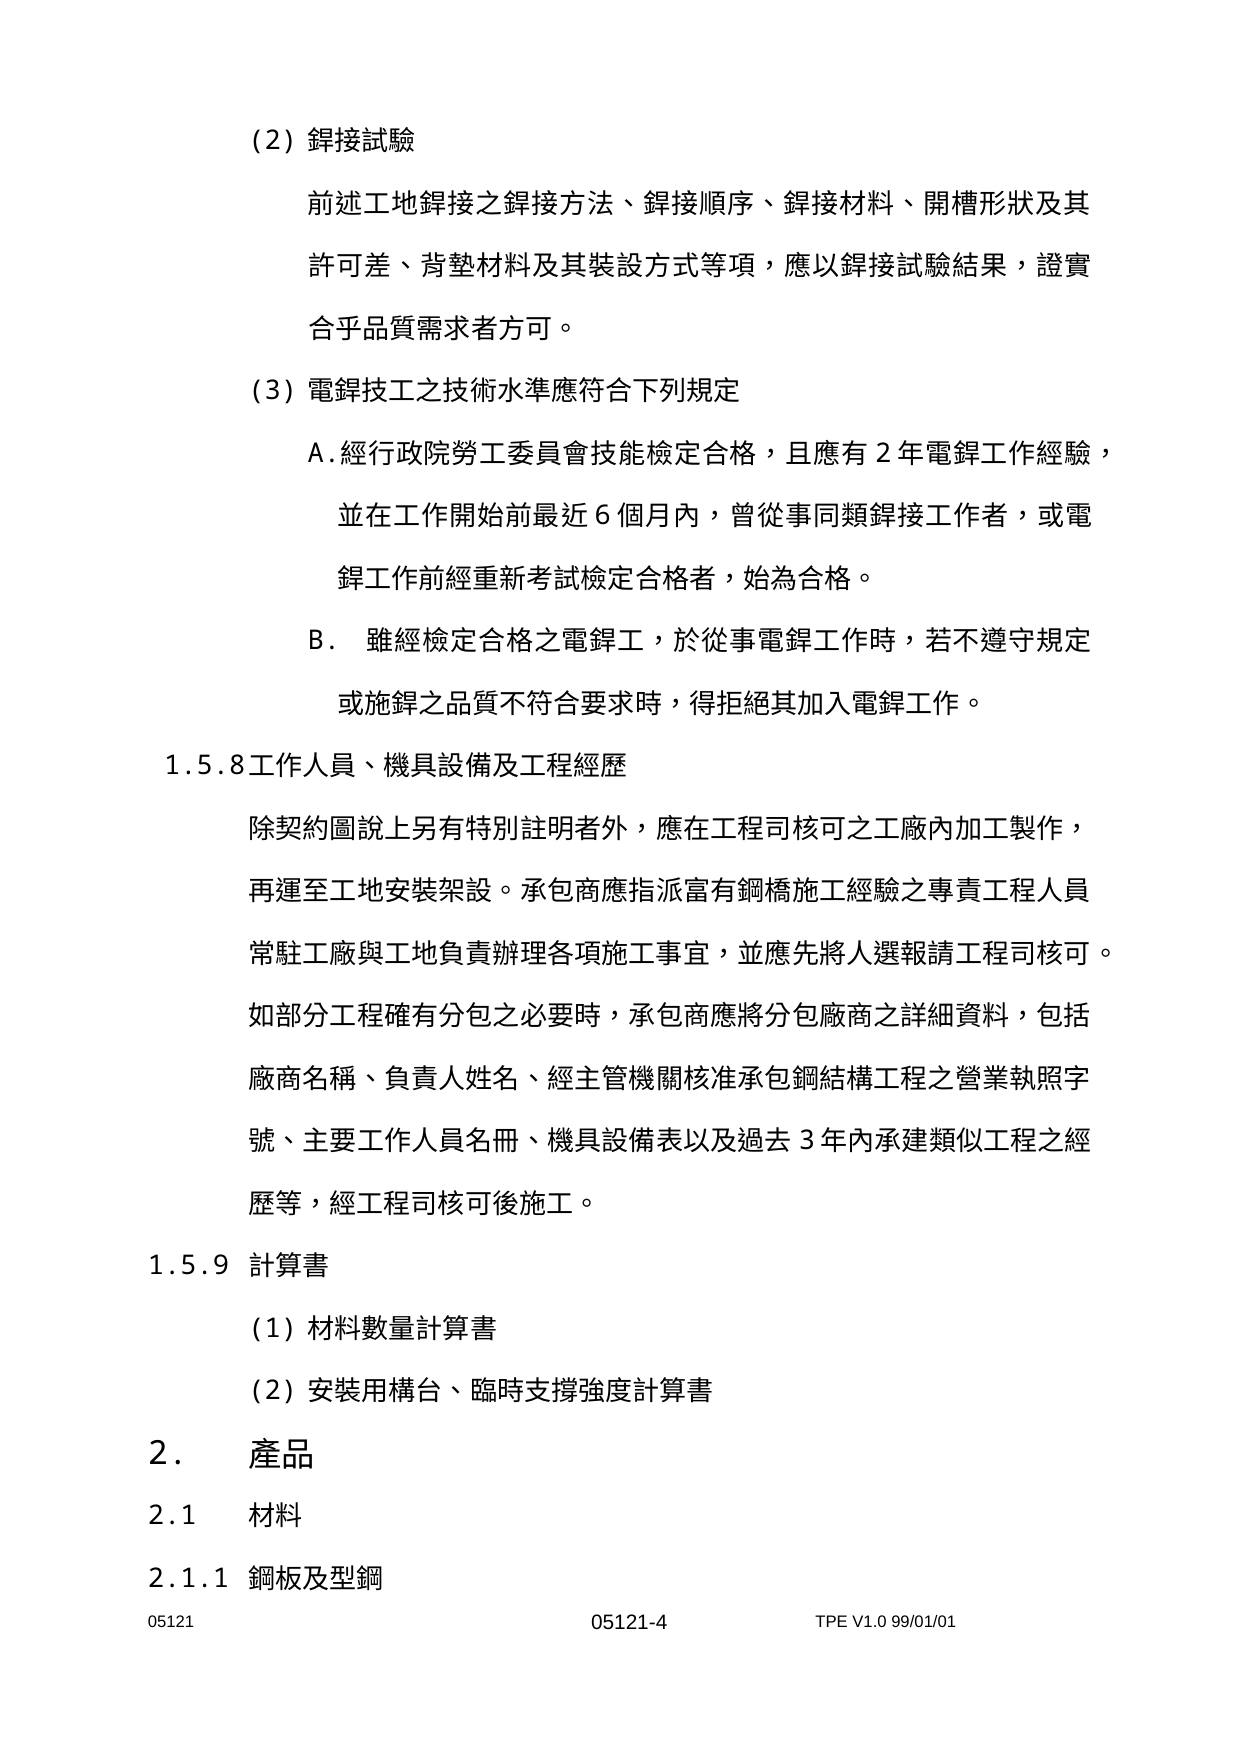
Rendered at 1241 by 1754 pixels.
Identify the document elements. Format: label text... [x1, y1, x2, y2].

text 除契約圖說上另有特別註明者外，應在工程司核可之工廠內加工製作，再運至工地安裝架設。承包商應指派富有鋼橋施工經驗之專責工程人員常駐工廠與工地負責辦理各項施工事宜，並應先將人選報請工程司核可。如部分工程確有分包之必要時，承包商應將分包廠商之詳細資料，包括廠商名稱、負責人姓名、經主管機關核准承包鋼結構工程之營業執照字號、主要工作人員名冊、機具設備表以及過去3年內承建類似工程之經歷等，經工程司核可後施工。 [248, 785, 1092, 1222]
text (3) 電銲技工之技術水準應符合下列規定 [248, 347, 1092, 410]
text (1) 材料數量計算書 [248, 1285, 1092, 1347]
text B. 雖經檢定合格之電銲工，於從事電銲工作時，若不遵守規定或施銲之品質不符合要求時，得拒絕其加入電銲工作。 [307, 597, 1092, 722]
text 1.5.8 工作人員、機具設備及工程經歷 [148, 722, 1092, 785]
text 前述工地銲接之銲接方法、銲接順序、銲接材料、開槽形狀及其許可差、背墊材料及其裝設方式等項，應以銲接試驗結果，證實合乎品質需求者方可。 [307, 160, 1092, 347]
text 2. 產品 [148, 1410, 1092, 1472]
text 2.1 材料 [148, 1472, 1092, 1535]
text 2.1.1 鋼板及型鋼 [148, 1535, 1092, 1597]
text (2) 銲接試驗 [248, 97, 1092, 160]
text 1.5.9 計算書 [148, 1222, 1092, 1285]
text (2) 安裝用構台、臨時支撐強度計算書 [248, 1347, 1092, 1410]
text A.經行政院勞工委員會技能檢定合格，且應有2年電銲工作經驗，並在工作開始前最近6個月內，曾從事同類銲接工作者，或電銲工作前經重新考試檢定合格者，始為合格。 [307, 410, 1092, 597]
